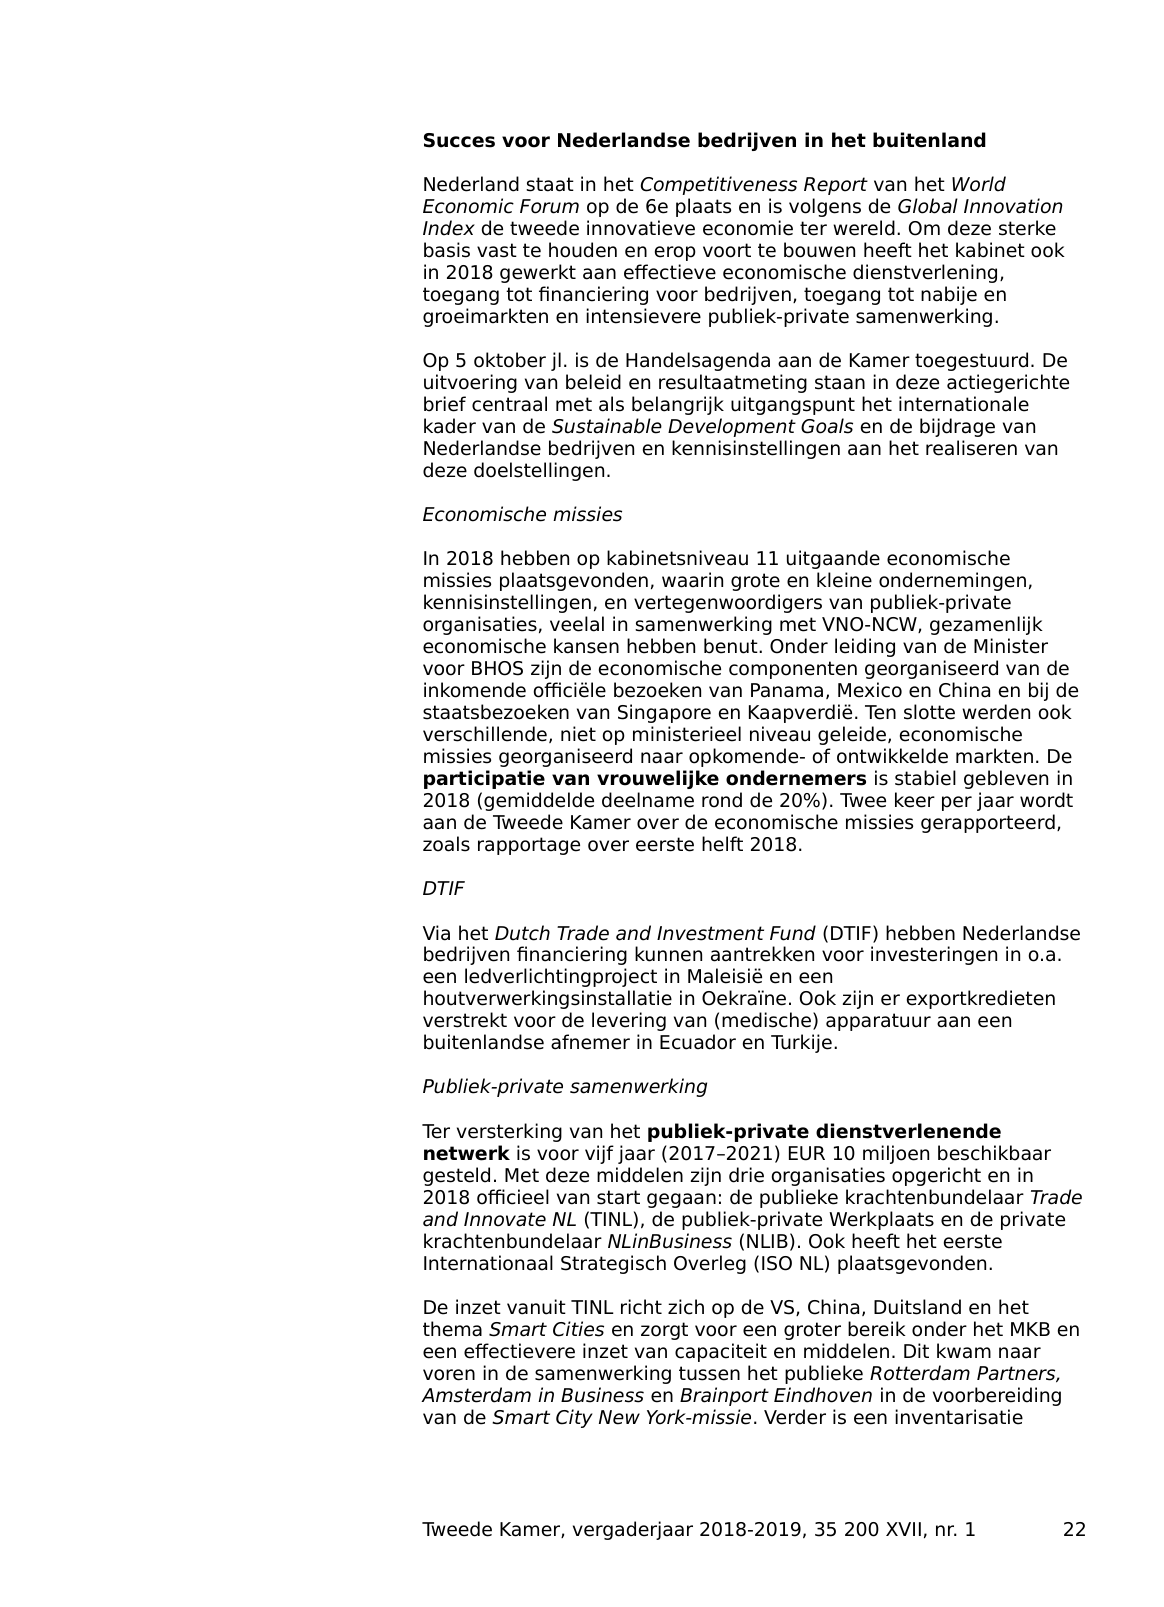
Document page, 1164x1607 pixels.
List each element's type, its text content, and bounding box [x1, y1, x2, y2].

subtitle Economische missies [422, 504, 1087, 526]
text Ter versterking van het publiek-private dienstverlenende netwerk is voor vijf jaar (2017–2021) EUR 10 miljoen beschikbaar gesteld. Met deze middelen zijn drie organisaties opgericht en in 2018 officieel van start gegaan: de publieke krachtenbundelaar Trade and Innovate NL (TINL), de publiek-private Werkplaats en de private krachtenbundelaar NLinBusiness (NLIB). Ook heeft het eerste Internationaal Strategisch Overleg (ISO NL) plaatsgevonden. [422, 1121, 1087, 1274]
text Op 5 oktober jl. is de Handelsagenda aan de Kamer toegestuurd. De uitvoering van beleid en resultaatmeting staan in deze actiegerichte brief centraal met als belangrijk uitgangspunt het internationale kader van de Sustainable Development Goals en de bijdrage van Nederlandse bedrijven en kennisinstellingen aan het realiseren van deze doelstellingen. [422, 350, 1087, 482]
text De inzet vanuit TINL richt zich op de VS, China, Duitsland en het thema Smart Cities en zorgt voor een groter bereik onder het MKB en een effectievere inzet van capaciteit en middelen. Dit kwam naar voren in de samenwerking tussen het publieke Rotterdam Partners, Amsterdam in Business en Brainport Eindhoven in de voorbereiding van de Smart City New York-missie. Verder is een inventarisatie [422, 1297, 1087, 1428]
subtitle Succes voor Nederlandse bedrijven in het buitenland [422, 130, 1087, 152]
text In 2018 hebben op kabinetsniveau 11 uitgaande economische missies plaatsgevonden, waarin grote en kleine ondernemingen, kennisinstellingen, en vertegenwoordigers van publiek-private organisaties, veelal in samenwerking met VNO-NCW, gezamenlijk economische kansen hebben benut. Onder leiding van de Minister voor BHOS zijn de economische componenten georganiseerd van de inkomende officiële bezoeken van Panama, Mexico en China en bij de staatsbezoeken van Singapore en Kaapverdië. Ten slotte werden ook verschillende, niet op ministerieel niveau geleide, economische missies georganiseerd naar opkomende- of ontwikkelde markten. De participatie van vrouwelijke ondernemers is stabiel gebleven in 2018 (gemiddelde deelname rond de 20%). Twee keer per jaar wordt aan de Tweede Kamer over de economische missies gerapporteerd, zoals rapportage over eerste helft 2018. [422, 548, 1087, 856]
text Nederland staat in het Competitiveness Report van het World Economic Forum op de 6e plaats en is volgens de Global Innovation Index de tweede innovatieve economie ter wereld. Om deze sterke basis vast te houden en erop voort te bouwen heeft het kabinet ook in 2018 gewerkt aan effectieve economische dienstverlening, toegang tot financiering voor bedrijven, toegang tot nabije en groeimarkten en intensievere publiek-private samenwerking. [422, 174, 1087, 328]
subtitle DTIF [422, 878, 1087, 900]
text Via het Dutch Trade and Investment Fund (DTIF) hebben Nederlandse bedrijven financiering kunnen aantrekken voor investeringen in o.a. een ledverlichtingproject in Maleisië en een houtverwerkingsinstallatie in Oekraïne. Ook zijn er exportkredieten verstrekt voor de levering van (medische) apparatuur aan een buitenlandse afnemer in Ecuador en Turkije. [422, 922, 1087, 1054]
subtitle Publiek-private samenwerking [422, 1076, 1087, 1098]
